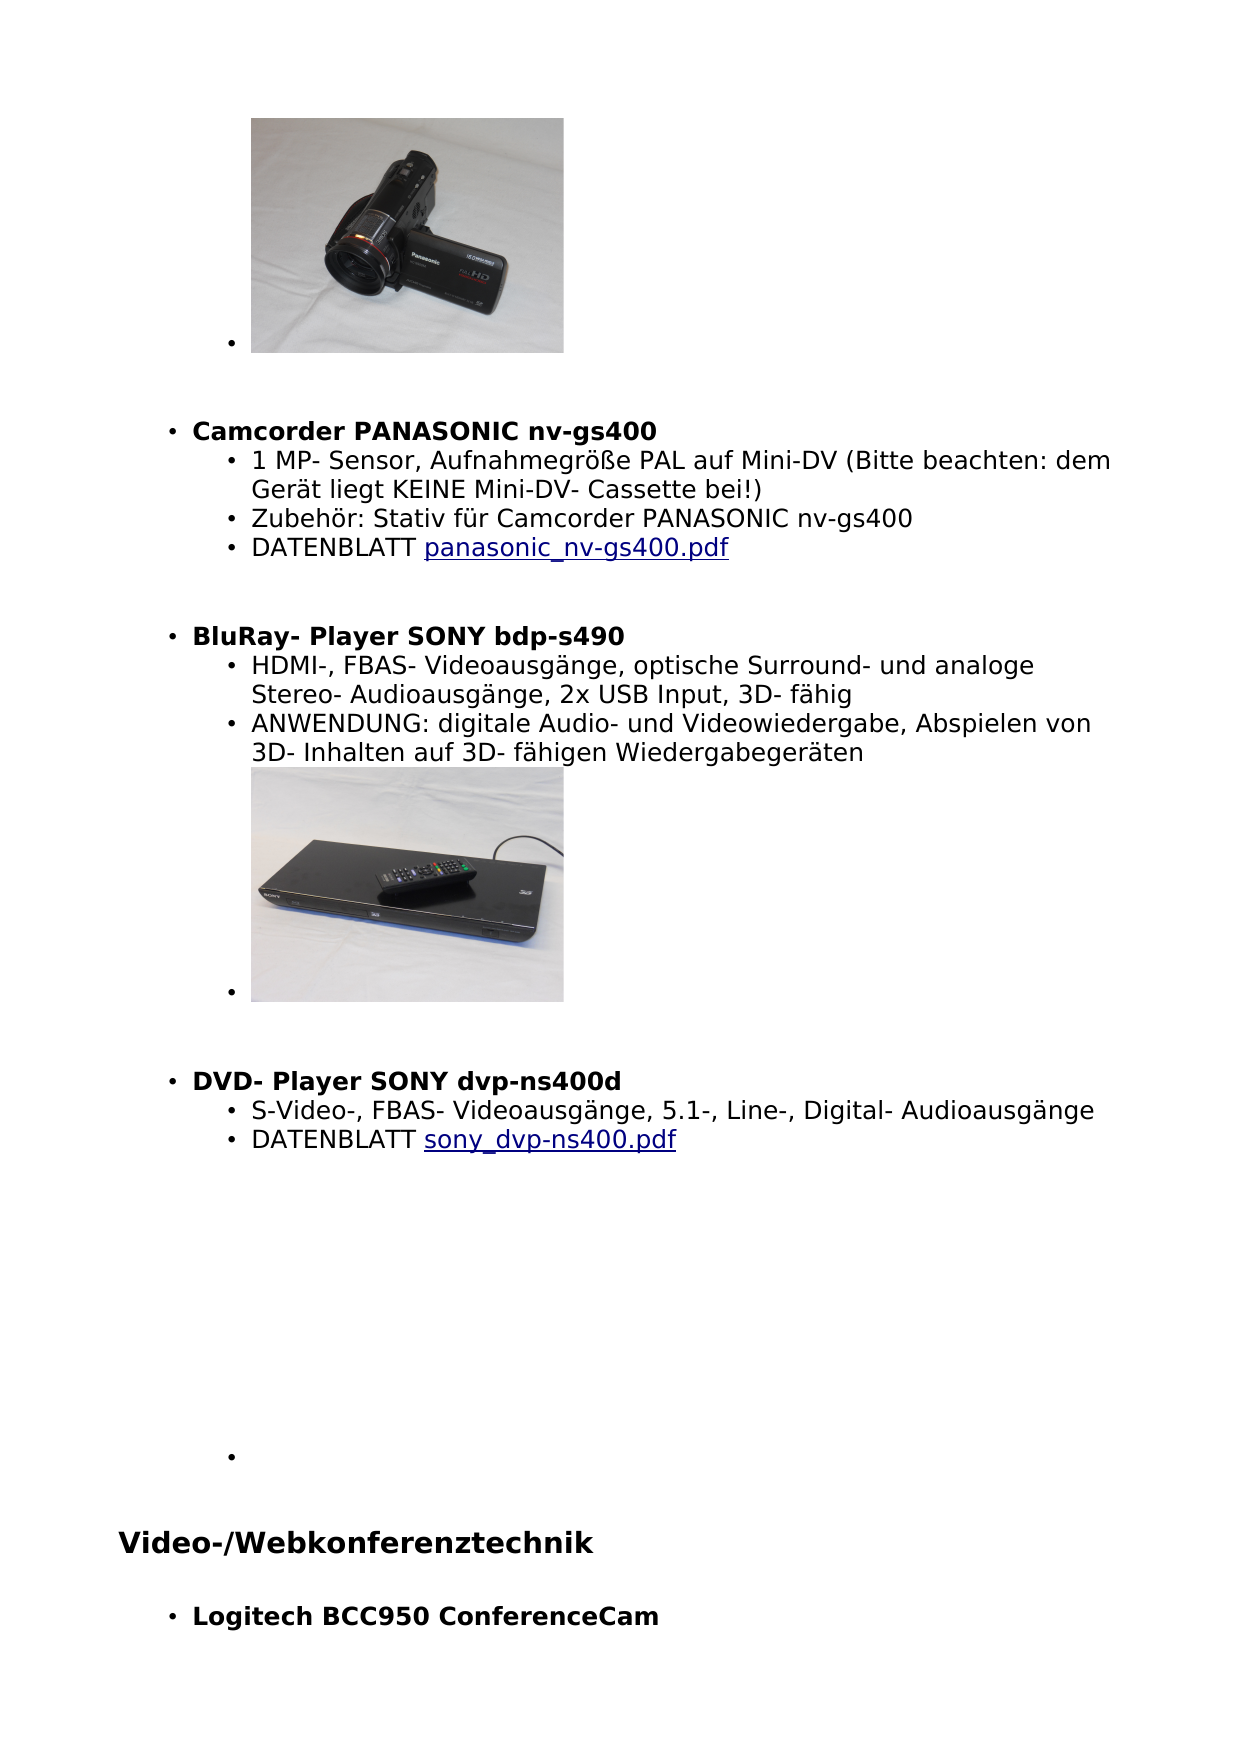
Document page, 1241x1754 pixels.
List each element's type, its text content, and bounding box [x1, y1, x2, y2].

list ANWENDUNG: digitale Audio- und Videowiedergabe, Abspielen von 3D- Inhalten auf 3D- fähigen Wiedergabegeräten [236, 709, 1122, 767]
list 1 MP- Sensor, Aufnahmegröße PAL auf Mini-DV (Bitte beachten: dem Gerät liegt KEINE Mini-DV- Cassette bei!) [236, 446, 1122, 504]
list Camcorder PANASONIC nv-gs400 [177, 417, 1122, 446]
picture [251, 118, 564, 353]
list DATENBLATT sony_dvp-ns400.pdf [236, 1125, 1122, 1154]
subtitle Video-/Webkonferenztechnik [118, 1527, 1122, 1561]
list BluRay- Player SONY bdp-s490 [177, 622, 1122, 651]
list S-Video-, FBAS- Videoausgänge, 5.1-, Line-, Digital- Audioausgänge [236, 1096, 1122, 1125]
list Logitech BCC950 ConferenceCam [177, 1603, 1122, 1632]
list DVD- Player SONY dvp-ns400d [177, 1067, 1122, 1096]
list HDMI-, FBAS- Videoausgänge, optische Surround- und analoge Stereo- Audioausgänge, 2x USB Input, 3D- fähig [236, 651, 1122, 709]
picture [251, 767, 564, 1002]
list Zubehör: Stativ für Camcorder PANASONIC nv-gs400 [236, 504, 1122, 533]
list DATENBLATT panasonic_nv-gs400.pdf [236, 533, 1122, 563]
